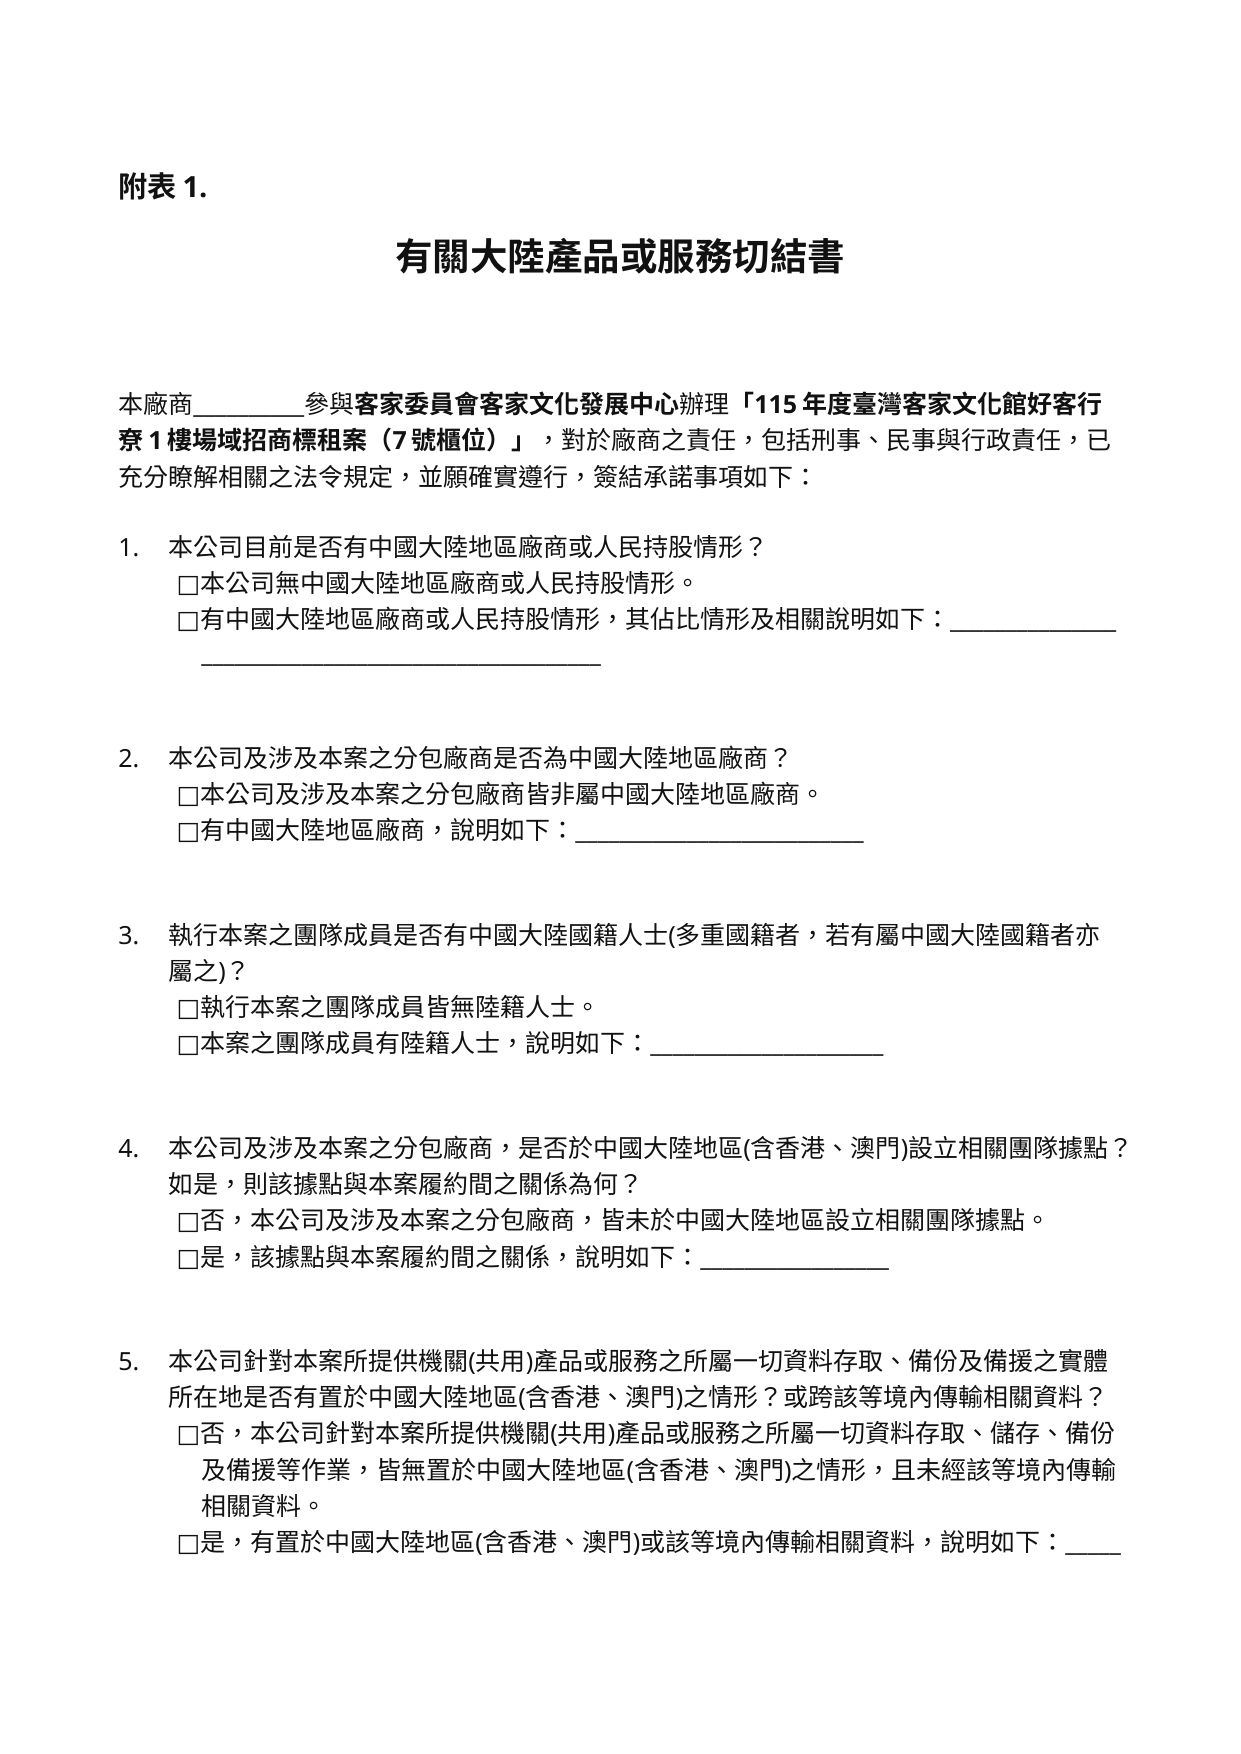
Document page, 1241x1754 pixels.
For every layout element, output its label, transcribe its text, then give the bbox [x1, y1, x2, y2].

text □執行本案之團隊成員皆無陸籍人士。 [176, 988, 1122, 1024]
text □是，有置於中國大陸地區(含香港、澳門)或該等境內傳輸相關資料，說明如下：_____ [176, 1523, 1122, 1559]
text □是，該據點與本案履約間之關係，說明如下：_________________ [176, 1237, 1122, 1273]
list 本公司針對本案所提供機關(共用)產品或服務之所屬一切資料存取、備份及備援之實體所在地是否有置於中國大陸地區(含香港、澳門)之情形？或跨該等境內傳輸相關資料？ [118, 1341, 1122, 1414]
list 本公司及涉及本案之分包廠商是否為中國大陸地區廠商？ [118, 738, 1122, 774]
text □否，本公司及涉及本案之分包廠商，皆未於中國大陸地區設立相關團隊據點。 [176, 1201, 1122, 1237]
text □有中國大陸地區廠商或人民持股情形，其佔比情形及相關說明如下：___________________________________________________ [176, 600, 1122, 670]
text 附表1. [118, 163, 1122, 206]
list 本公司及涉及本案之分包廠商，是否於中國大陸地區(含香港、澳門)設立相關團隊據點？如是，則該據點與本案履約間之關係為何？ [118, 1128, 1122, 1201]
text □否，本公司針對本案所提供機關(共用)產品或服務之所屬一切資料存取、儲存、備份及備援等作業，皆無置於中國大陸地區(含香港、澳門)之情形，且未經該等境內傳輸相關資料。 [176, 1414, 1122, 1523]
list 本公司目前是否有中國大陸地區廠商或人民持股情形？ [118, 527, 1122, 564]
text □本公司及涉及本案之分包廠商皆非屬中國大陸地區廠商。 [176, 774, 1122, 811]
text □本公司無中國大陸地區廠商或人民持股情形。 [176, 564, 1122, 600]
text □本案之團隊成員有陸籍人士，說明如下：_____________________ [176, 1024, 1122, 1060]
text 有關大陸產品或服務切結書 [118, 227, 1122, 281]
text 本廠商__________參與客家委員會客家文化發展中心辦理「115年度臺灣客家文化館好客行尞1樓場域招商標租案（7號櫃位）」，對於廠商之責任，包括刑事、民事與行政責任，已充分瞭解相關之法令規定，並願確實遵行，簽結承諾事項如下： [118, 384, 1122, 493]
list 執行本案之團隊成員是否有中國大陸國籍人士(多重國籍者，若有屬中國大陸國籍者亦屬之)？ [118, 915, 1122, 988]
text □有中國大陸地區廠商，說明如下：__________________________ [176, 811, 1122, 847]
